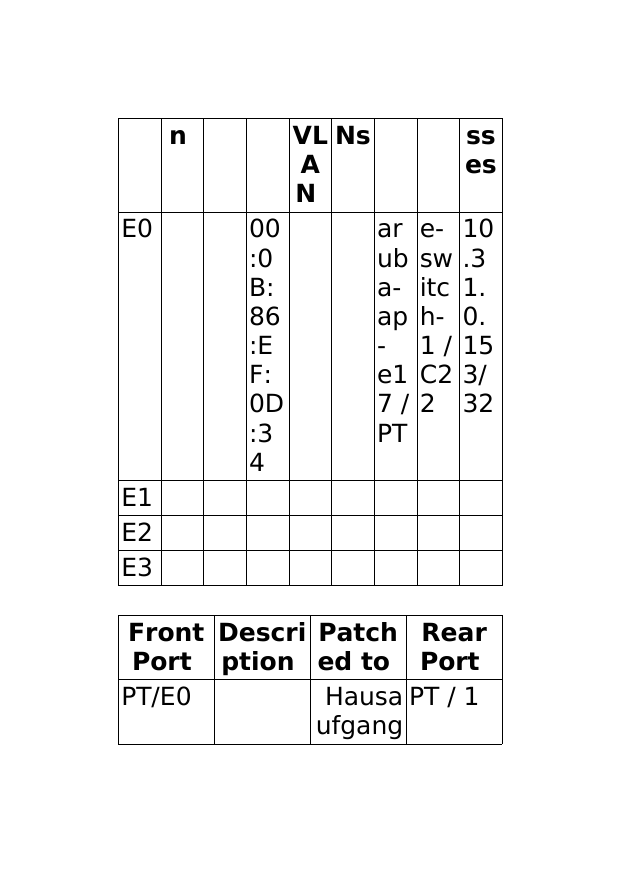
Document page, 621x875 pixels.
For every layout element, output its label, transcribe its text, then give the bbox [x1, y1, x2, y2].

table_header [418, 119, 459, 212]
table_header Ns [332, 119, 374, 212]
table_cell e-switch-1 / C22 [418, 213, 459, 480]
table_cell [290, 516, 331, 550]
table_cell E2 [119, 516, 161, 550]
table_header [247, 119, 289, 212]
table_cell [332, 516, 374, 550]
table_cell PT/E0 [119, 680, 214, 743]
table_cell [204, 481, 246, 515]
table_header Patched to [311, 616, 406, 679]
table_cell [418, 551, 459, 585]
table_cell [290, 481, 331, 515]
table_header [119, 119, 161, 212]
table_cell [418, 516, 459, 550]
table_cell [247, 481, 289, 515]
table_header sses [460, 119, 502, 212]
table_cell [290, 551, 331, 585]
table_cell [418, 481, 459, 515]
table_cell [290, 213, 331, 480]
table_cell [215, 680, 310, 743]
table_cell [460, 516, 502, 550]
table_cell [204, 551, 246, 585]
table_cell [162, 551, 203, 585]
table_header Description [215, 616, 310, 679]
table_cell [162, 481, 203, 515]
table_cell [162, 516, 203, 550]
table_cell 10.31.0.153/32 [460, 213, 502, 480]
table_cell [332, 481, 374, 515]
table_cell [204, 516, 246, 550]
table_header Rear Port [407, 616, 502, 679]
table_header Front Port [119, 616, 214, 679]
table_header n [162, 119, 203, 212]
table_cell E0 [119, 213, 161, 480]
table_cell [460, 551, 502, 585]
table_cell [375, 516, 417, 550]
table_cell [332, 213, 374, 480]
table_header VLAN [290, 119, 331, 212]
table_cell E1 [119, 481, 161, 515]
table_cell [332, 551, 374, 585]
table_cell 00:0B:86:EF:0D:34 [247, 213, 289, 480]
table_cell [375, 551, 417, 585]
table_cell [247, 516, 289, 550]
table_cell [375, 481, 417, 515]
table_header [204, 119, 246, 212]
table_cell [247, 551, 289, 585]
table_cell E3 [119, 551, 161, 585]
table_cell Hausaufgang [311, 680, 406, 743]
table_cell [204, 213, 246, 480]
table_cell PT / 1 [407, 680, 502, 743]
table_cell [460, 481, 502, 515]
table_header [375, 119, 417, 212]
table_cell aruba-ap-e17 / PT [375, 213, 417, 480]
table_cell [162, 213, 203, 480]
